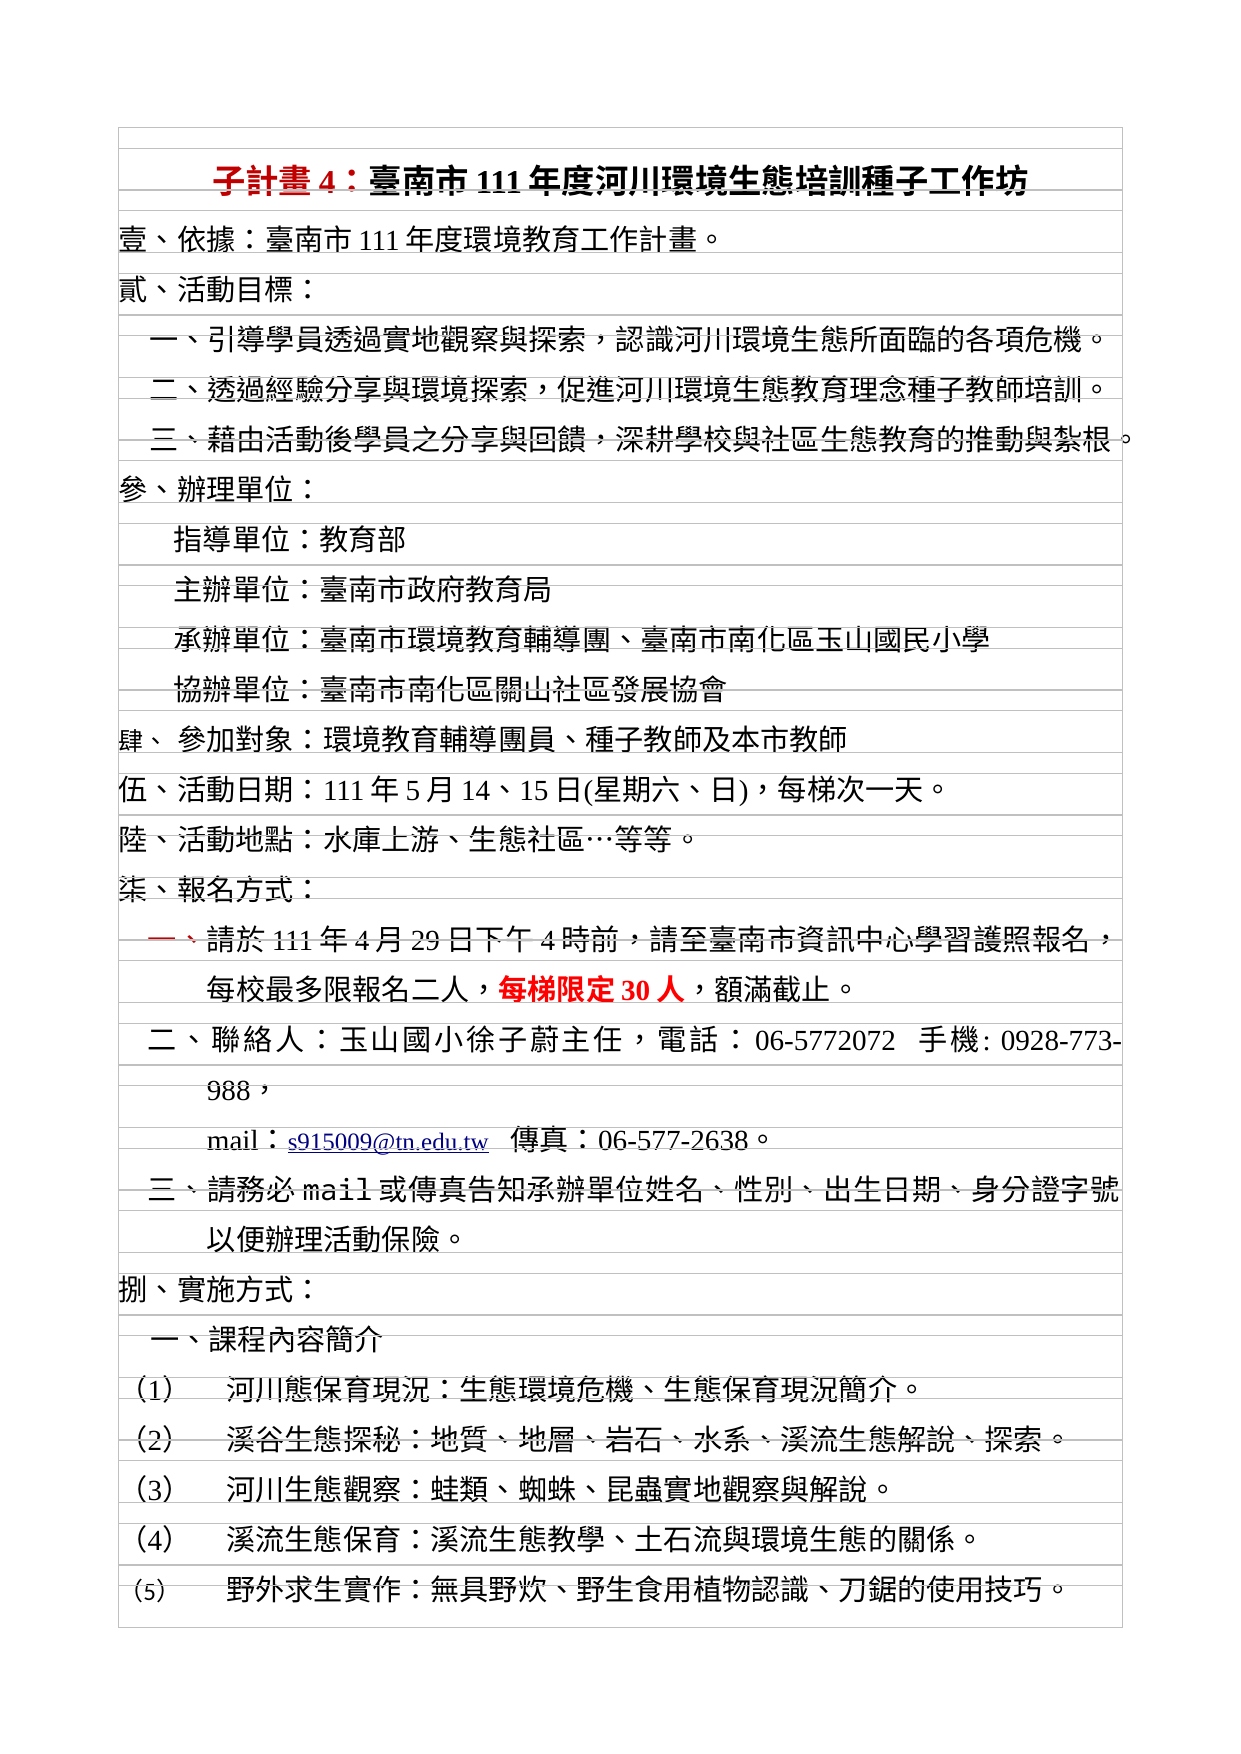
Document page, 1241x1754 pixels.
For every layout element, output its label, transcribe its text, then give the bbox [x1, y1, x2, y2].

text 三、請務必mail或傳真告知承辦單位姓名、性別、出生日期、身分證字號以便辦理活動保險。 [148, 1211, 1122, 1252]
text 承辦單位：臺南市環境教育輔導團、臺南市南化區玉山國民小學 [948, 628, 1122, 648]
list 溪流生態保育：溪流生態教學、土石流與環境生態的關係。 [119, 1524, 1122, 1560]
text 一、請於111年4月29日下午4時前，請至臺南市資訊中心學習護照報名，每校最多限報名二人，每梯限定30人，額滿截止。 [148, 1003, 1122, 1010]
list 報名方式： [247, 878, 283, 898]
list 溪谷生態探秘：地質、地層、岩石、水系、溪流生態解說、探索。 [119, 1441, 1122, 1460]
text 承辦單位：臺南市環境教育輔導團、臺南市南化區玉山國民小學 [119, 610, 1122, 627]
text 一、引導學員透過實地觀察與探索，認識河川環境生態所面臨的各項危機。 [149, 316, 1122, 335]
text 協辦單位：臺南市南化區關山社區發展協會 [119, 691, 1122, 710]
list 報名方式： [283, 878, 1122, 898]
list 河川態保育現況：生態環境危機、生態保育現況簡介。 [119, 1399, 1122, 1410]
list 溪谷生態探秘：地質、地層、岩石、水系、溪流生態解說、探索。 [119, 1410, 1122, 1439]
list 河川態保育現況：生態環境危機、生態保育現況簡介。 [168, 1378, 250, 1398]
text 二、透過經驗分享與環境探索，促進河川環境生態教育理念種子教師培訓。 [477, 378, 513, 398]
text 主辦單位：臺南市政府教育局 [119, 560, 1122, 564]
list 報名方式： [220, 878, 249, 898]
text 承辦單位：臺南市環境教育輔導團、臺南市南化區玉山國民小學 [918, 628, 946, 648]
list 報名方式： [194, 878, 218, 898]
text 三、請務必mail或傳真告知承辦單位姓名、性別、出生日期、身分證字號以便辦理活動保險。 [148, 1191, 1122, 1210]
text 三、請務必mail或傳真告知承辦單位姓名、性別、出生日期、身分證字號以便辦理活動保險。 [148, 1160, 1122, 1189]
text 一、課程內容簡介 [119, 1316, 1122, 1335]
text 二、透過經驗分享與環境探索，促進河川環境生態教育理念種子教師培訓。 [260, 378, 306, 398]
text 三、請務必mail或傳真告知承辦單位姓名、性別、出生日期、身分證字號以便辦理活動保險。 [148, 1253, 1122, 1260]
list 活動地點：水庫上游、生態社區…等等。 [119, 836, 1122, 860]
list 報名方式： [244, 889, 257, 898]
list 活動日期：111年5月14、15日(星期六、日)，每梯次一天。 [119, 774, 1122, 810]
list 河川態保育現況：生態環境危機、生態保育現況簡介。 [860, 1378, 1122, 1398]
list [119, 1503, 1122, 1510]
text [119, 137, 1122, 148]
text 二、聯絡人：玉山國小徐子蔚主任，電話：06-5772072 手機: 0928-773-988， mail：s915009@tn.edu.tw 傳真：06-577-2638。 [554, 1128, 1122, 1148]
text 二、透過經驗分享與環境探索，促進河川環境生態教育理念種子教師培訓。 [869, 378, 913, 398]
text 二、透過經驗分享與環境探索，促進河川環境生態教育理念種子教師培訓。 [149, 360, 1122, 377]
list 河川態保育現況：生態環境危機、生態保育現況簡介。 [742, 1378, 785, 1398]
text 一、課程內容簡介 [119, 1310, 1122, 1314]
text 二、聯絡人：玉山國小徐子蔚主任，電話：06-5772072 手機: 0928-773-988， mail：s915009@tn.edu.tw 傳真：06-577-2638。 [148, 1066, 1122, 1085]
list 活動地點：水庫上游、生態社區…等等。 [119, 816, 1122, 835]
text 二、透過經驗分享與環境探索，促進河川環境生態教育理念種子教師培訓。 [748, 378, 800, 398]
text 二、透過經驗分享與環境探索，促進河川環境生態教育理念種子教師培訓。 [1080, 378, 1122, 398]
list 河川態保育現況：生態環境危機、生態保育現況簡介。 [140, 1378, 169, 1398]
text 承辦單位：臺南市環境教育輔導團、臺南市南化區玉山國民小學 [268, 628, 361, 648]
text 協辦單位：臺南市南化區關山社區發展協會 [119, 660, 1122, 689]
list 報名方式： [119, 860, 1122, 877]
text [119, 191, 1122, 200]
list 河川態保育現況：生態環境危機、生態保育現況簡介。 [551, 1378, 583, 1398]
list 河川態保育現況：生態環境危機、生態保育現況簡介。 [524, 1378, 552, 1398]
text 二、透過經驗分享與環境探索，促進河川環境生態教育理念種子教師培訓。 [810, 378, 854, 398]
list 河川態保育現況：生態環境危機、生態保育現況簡介。 [475, 1378, 522, 1398]
list [119, 503, 1122, 510]
list 河川態保育現況：生態環境危機、生態保育現況簡介。 [679, 1378, 729, 1398]
text 二、聯絡人：玉山國小徐子蔚主任，電話：06-5772072 手機: 0928-773-988， mail：s915009@tn.edu.tw 傳真：06-577-2638。 [148, 1086, 1122, 1127]
text 承辦單位：臺南市環境教育輔導團、臺南市南化區玉山國民小學 [485, 628, 529, 648]
list 實施方式： [119, 1274, 1122, 1310]
text 一、引導學員透過實地觀察與探索，認識河川環境生態所面臨的各項危機。 [149, 336, 1122, 360]
list 依據：臺南市111年度環境教育工作計畫。 [119, 211, 1122, 252]
list 野外求生實作：無具野炊、野生食用植物認識、刀鋸的使用技巧。 [119, 1560, 1122, 1564]
list [119, 253, 1122, 260]
text 二、透過經驗分享與環境探索，促進河川環境生態教育理念種子教師培訓。 [1028, 378, 1067, 398]
list 野外求生實作：無具野炊、野生食用植物認識、刀鋸的使用技巧。 [119, 1586, 1122, 1610]
list 河川態保育現況：生態環境危機、生態保育現況簡介。 [119, 1360, 1122, 1377]
text 二、透過經驗分享與環境探索，促進河川環境生態教育理念種子教師培訓。 [707, 378, 745, 398]
text 子計畫4：臺南市111年度河川環境生態培訓種子工作坊 [119, 149, 1122, 189]
list 河川態保育現況：生態環境危機、生態保育現況簡介。 [625, 1378, 676, 1398]
list 活動目標： [119, 274, 1122, 310]
list 野外求生實作：無具野炊、野生食用植物認識、刀鋸的使用技巧。 [119, 1566, 1122, 1585]
text 一、引導學員透過實地觀察與探索，認識河川環境生態所面臨的各項危機。 [149, 310, 1122, 314]
text 指導單位：教育部 [119, 524, 1122, 560]
list 河川生態觀察：蛙類、蜘蛛、昆蟲實地觀察與解說。 [119, 1461, 1122, 1502]
text 承辦單位：臺南市環境教育輔導團、臺南市南化區玉山國民小學 [608, 628, 682, 648]
list [119, 1510, 1122, 1523]
text 承辦單位：臺南市環境教育輔導團、臺南市南化區玉山國民小學 [119, 628, 192, 648]
list 辦理單位： [119, 461, 1122, 502]
text 二、透過經驗分享與環境探索，促進河川環境生態教育理念種子教師培訓。 [577, 378, 639, 398]
text 主辦單位：臺南市政府教育局 [119, 586, 1122, 610]
text 一、課程內容簡介 [119, 1336, 1122, 1360]
text 二、透過經驗分享與環境探索，促進河川環境生態教育理念種子教師培訓。 [509, 378, 563, 398]
list [119, 1260, 1122, 1273]
list [119, 260, 1122, 273]
text 二、透過經驗分享與環境探索，促進河川環境生態教育理念種子教師培訓。 [149, 378, 224, 398]
text 二、聯絡人：玉山國小徐子蔚主任，電話：06-5772072 手機: 0928-773-988， mail：s915009@tn.edu.tw 傳真：06-577-2638。 [148, 1149, 1122, 1160]
text 主辦單位：臺南市政府教育局 [119, 566, 1122, 585]
text [119, 510, 1122, 523]
text 承辦單位：臺南市環境教育輔導團、臺南市南化區玉山國民小學 [413, 628, 441, 648]
text 三、藉由活動後學員之分享與回饋，深耕學校與社區生態教育的推動與紮根。 [149, 441, 1122, 460]
list 河川態保育現況：生態環境危機、生態保育現況簡介。 [423, 1378, 472, 1398]
list 河川態保育現況：生態環境危機、生態保育現況簡介。 [582, 1378, 610, 1398]
list 參加對象：環境教育輔導團員、種子教師及本市教師 [119, 711, 1122, 752]
text 三、藉由活動後學員之分享與回饋，深耕學校與社區生態教育的推動與紮根。 [149, 410, 1122, 439]
text 二、聯絡人：玉山國小徐子蔚主任，電話：06-5772072 手機: 0928-773-988， mail：s915009@tn.edu.tw 傳真：06-577-2638。 [148, 1128, 516, 1148]
text 一、請於111年4月29日下午4時前，請至臺南市資訊中心學習護照報名，每校最多限報名二人，每梯限定30人，額滿截止。 [148, 961, 1122, 1002]
text 二、聯絡人：玉山國小徐子蔚主任，電話：06-5772072 手機: 0928-773-988， mail：s915009@tn.edu.tw 傳真：06-577-2638。 [148, 1010, 1122, 1023]
text 承辦單位：臺南市環境教育輔導團、臺南市南化區玉山國民小學 [216, 628, 268, 648]
text 承辦單位：臺南市環境教育輔導團、臺南市南化區玉山國民小學 [440, 628, 475, 648]
list 活動地點：水庫上游、生態社區…等等。 [119, 810, 1122, 814]
list [119, 760, 1122, 773]
list 報名方式： [119, 899, 1122, 910]
text 承辦單位：臺南市環境教育輔導團、臺南市南化區玉山國民小學 [119, 649, 1122, 660]
list 報名方式： [186, 878, 192, 898]
text 一、請於111年4月29日下午4時前，請至臺南市資訊中心學習護照報名，每校最多限報名二人，每梯限定30人，額滿截止。 [148, 941, 1122, 960]
list 報名方式： [119, 878, 184, 898]
list 河川態保育現況：生態環境危機、生態保育現況簡介。 [333, 1378, 377, 1398]
text 二、透過經驗分享與環境探索，促進河川環境生態教育理念種子教師培訓。 [149, 399, 1122, 410]
list [119, 753, 1122, 760]
text 二、聯絡人：玉山國小徐子蔚主任，電話：06-5772072 手機: 0928-773-988， mail：s915009@tn.edu.tw 傳真：06-577-2638。 [148, 1024, 1122, 1064]
text 一、請於111年4月29日下午4時前，請至臺南市資訊中心學習護照報名，每校最多限報名二人，每梯限定30人，額滿截止。 [148, 910, 1122, 939]
list 河川態保育現況：生態環境危機、生態保育現況簡介。 [281, 1378, 320, 1398]
text 二、透過經驗分享與環境探索，促進河川環境生態教育理念種子教師培訓。 [330, 378, 415, 398]
text 承辦單位：臺南市環境教育輔導團、臺南市南化區玉山國民小學 [791, 628, 828, 648]
